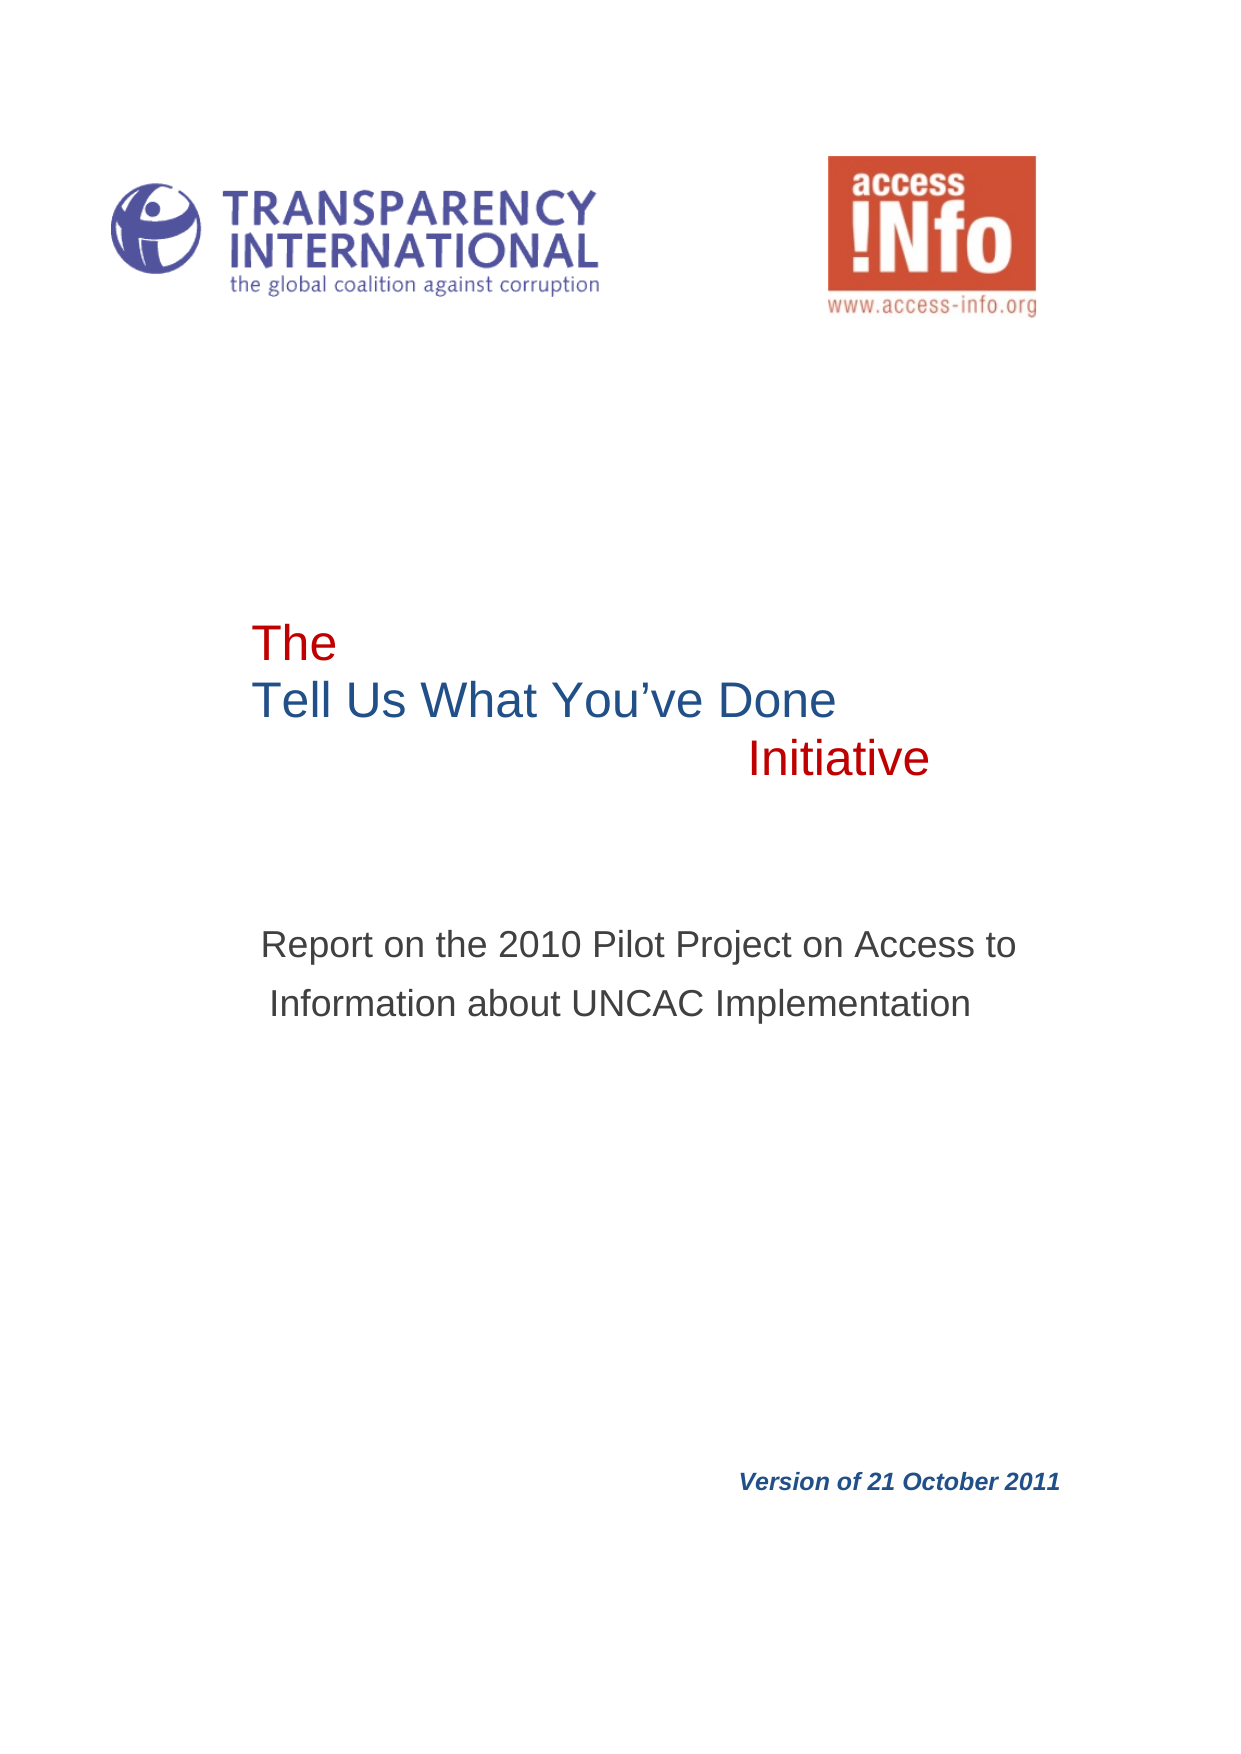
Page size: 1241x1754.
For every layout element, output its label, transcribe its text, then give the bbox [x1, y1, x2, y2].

picture [828, 156, 1037, 318]
text Initiative [251, 728, 930, 786]
text Report on the 2010 Pilot Project on Access to Information about UNCAC Implementation [177, 911, 1063, 1028]
text Tell Us What You’ve Done [251, 671, 930, 728]
picture [111, 180, 600, 297]
text Version of 21 October 2011 [177, 1465, 1063, 1496]
text The [251, 613, 930, 671]
